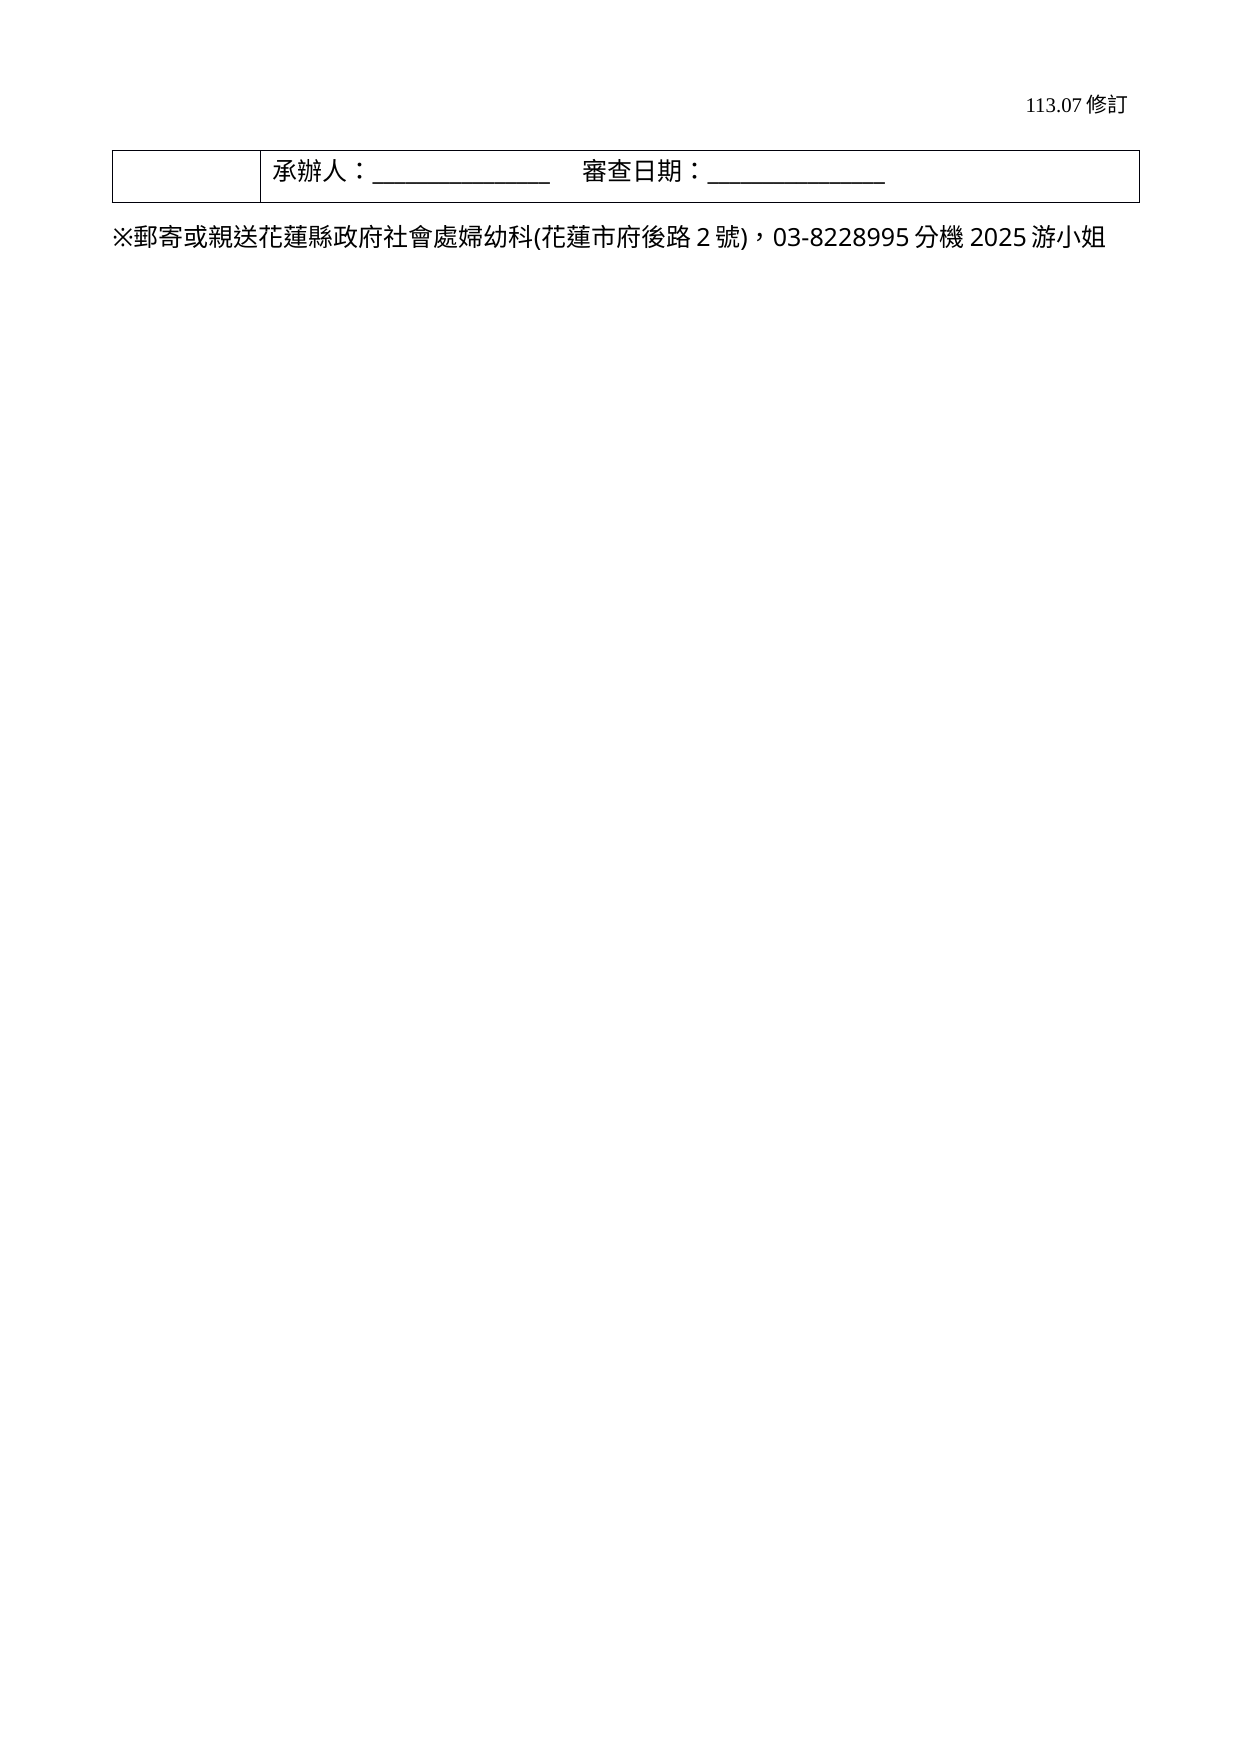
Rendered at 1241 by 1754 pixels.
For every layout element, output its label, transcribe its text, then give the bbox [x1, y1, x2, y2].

table_cell [113, 151, 260, 202]
text ※郵寄或親送花蓮縣政府社會處婦幼科(花蓮市府後路2號)，03-8228995分機2025游小姐 [112, 203, 1128, 257]
table_cell 承辦人：________________ 審查日期：________________ [261, 151, 1139, 202]
